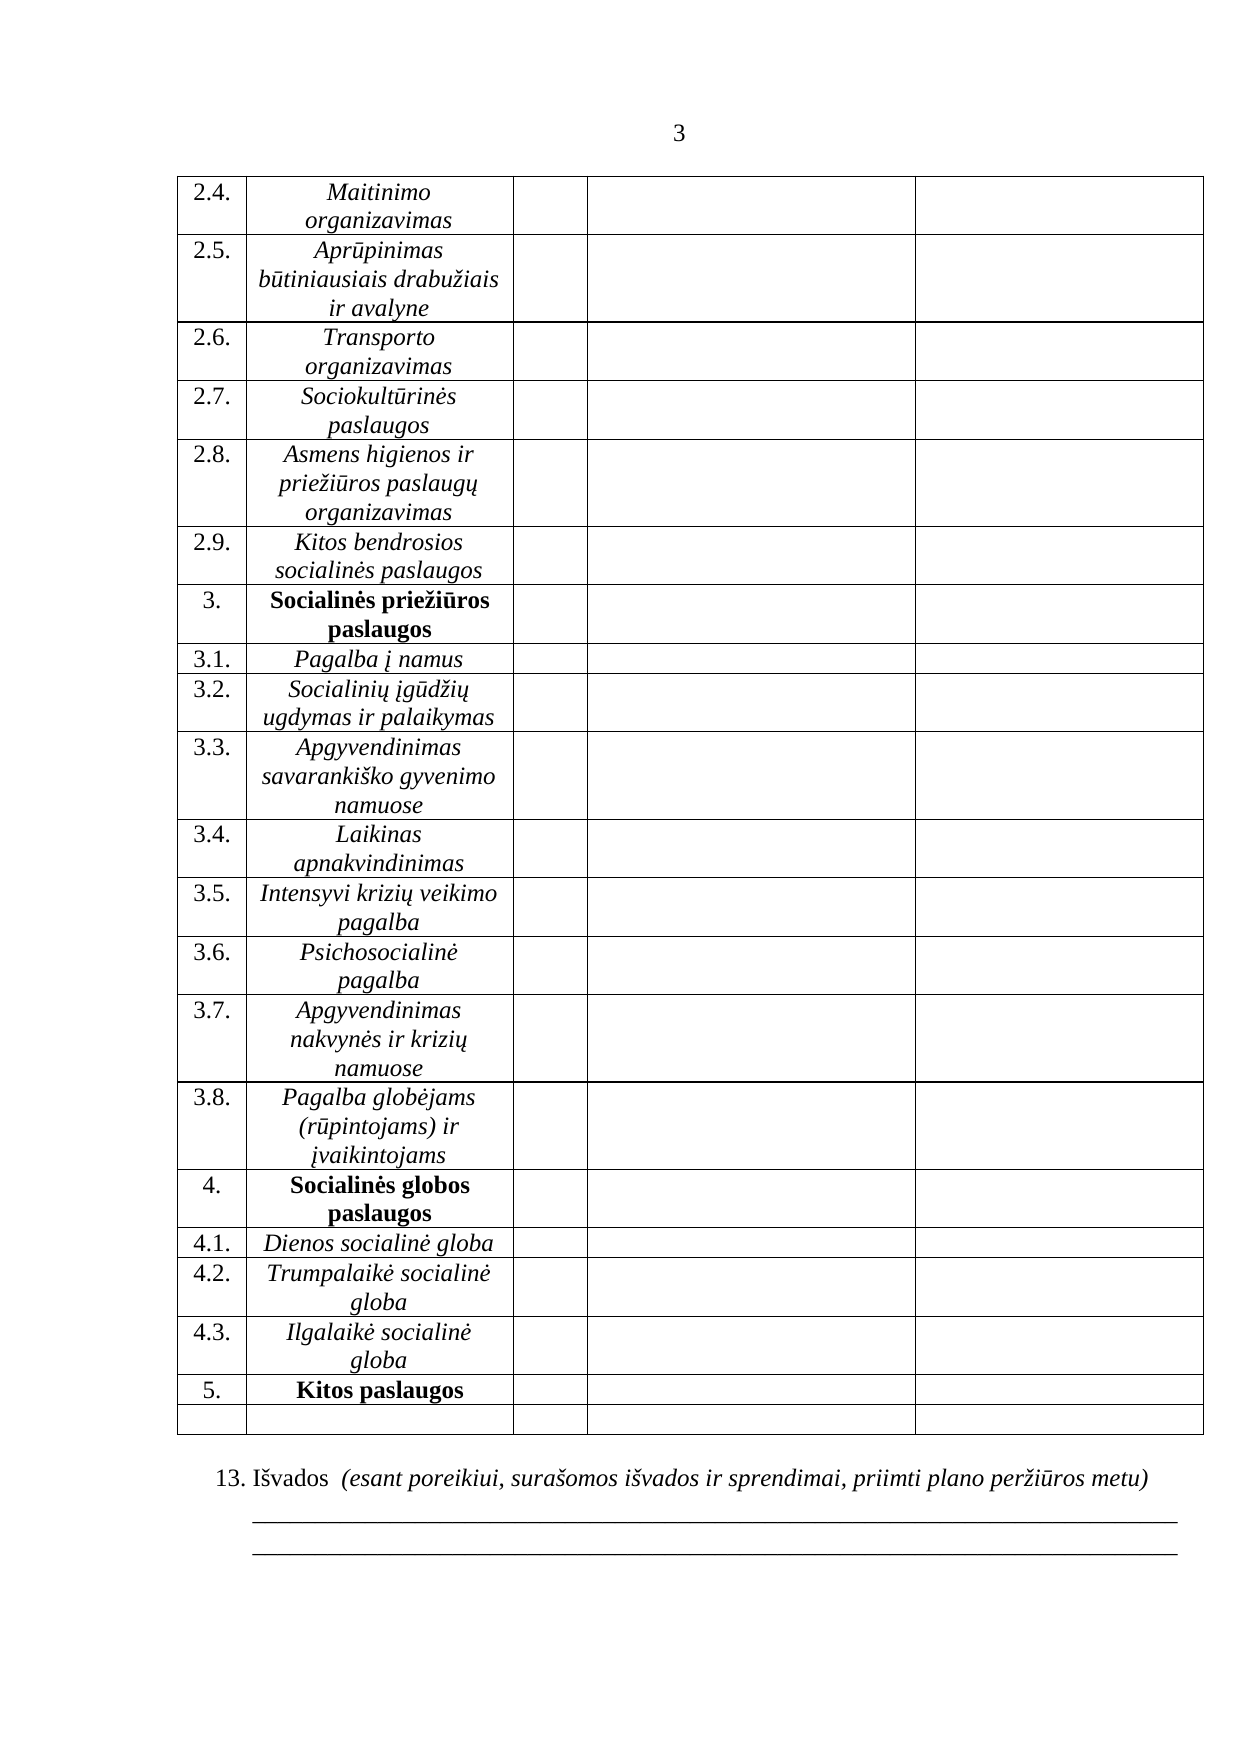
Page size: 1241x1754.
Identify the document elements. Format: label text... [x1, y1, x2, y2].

table_cell [916, 381, 1203, 438]
table_cell 3.5. [178, 878, 246, 936]
table_cell 3.6. [178, 937, 246, 994]
table_cell [916, 1170, 1203, 1227]
table_cell Maitinimo organizavimas [247, 177, 513, 234]
table_cell [916, 995, 1203, 1081]
table_cell [916, 937, 1203, 994]
table_cell [916, 235, 1203, 321]
table_cell [247, 1405, 513, 1434]
table_cell [588, 820, 915, 877]
table_cell Socialinės globos paslaugos [247, 1170, 513, 1227]
table_cell [916, 732, 1203, 818]
table_cell Intensyvi krizių veikimo pagalba [247, 878, 513, 936]
table_cell Socialinės priežiūros paslaugos [247, 585, 513, 643]
table_cell 2.6. [178, 323, 246, 380]
table_cell [514, 235, 587, 321]
table_cell [916, 585, 1203, 643]
table_cell Kitos bendrosios socialinės paslaugos [247, 527, 513, 584]
table_cell Dienos socialinė globa [247, 1228, 513, 1257]
table_cell [588, 527, 915, 584]
table_cell [588, 1317, 915, 1374]
table_cell [514, 177, 587, 234]
table_cell [916, 323, 1203, 380]
table_cell [514, 732, 587, 818]
table_cell [514, 1170, 587, 1227]
table_cell Asmens higienos ir priežiūros paslaugų organizavimas [247, 440, 513, 526]
table_cell [588, 644, 915, 673]
table_cell [514, 1228, 587, 1257]
table_cell [916, 1317, 1203, 1374]
table_cell 3.7. [178, 995, 246, 1081]
table_cell 3.2. [178, 674, 246, 731]
table_cell [588, 732, 915, 818]
text 13. Išvados (esant poreikiui, surašomos išvados ir sprendimai, priimti plano peržiūros metu) ____________________________________________________________________________________________________________________________________________________ [215, 1463, 1181, 1558]
table_cell [588, 1405, 915, 1434]
table_cell [588, 235, 915, 321]
table_cell [588, 1083, 915, 1169]
table_cell 2.8. [178, 440, 246, 526]
table_cell 2.5. [178, 235, 246, 321]
table_cell [916, 177, 1203, 234]
table_cell 3.8. [178, 1083, 246, 1169]
table_cell [916, 878, 1203, 936]
table_cell [916, 1258, 1203, 1316]
table_cell [588, 878, 915, 936]
table_cell Transporto organizavimas [247, 323, 513, 380]
table_cell 4.2. [178, 1258, 246, 1316]
table_cell [588, 323, 915, 380]
table_cell [588, 177, 915, 234]
table_cell [916, 1405, 1203, 1434]
table_cell [588, 1170, 915, 1227]
table_cell [588, 674, 915, 731]
table_cell [916, 440, 1203, 526]
table_cell [588, 440, 915, 526]
table_cell [514, 381, 587, 438]
table_cell 2.4. [178, 177, 246, 234]
table_cell [514, 937, 587, 994]
table_cell 3.4. [178, 820, 246, 877]
table_cell 4. [178, 1170, 246, 1227]
table_cell 2.7. [178, 381, 246, 438]
table_cell [588, 585, 915, 643]
table_cell Pagalba į namus [247, 644, 513, 673]
table_cell [514, 440, 587, 526]
table_cell [916, 1083, 1203, 1169]
table_cell Socialinių įgūdžių ugdymas ir palaikymas [247, 674, 513, 731]
table_cell Sociokultūrinės paslaugos [247, 381, 513, 438]
table_cell [916, 644, 1203, 673]
table_cell [588, 1228, 915, 1257]
table_cell 3. [178, 585, 246, 643]
table_cell Pagalba globėjams (rūpintojams) ir įvaikintojams [247, 1083, 513, 1169]
table_cell 4.1. [178, 1228, 246, 1257]
table_cell [514, 1317, 587, 1374]
table_cell [514, 323, 587, 380]
table_cell [514, 878, 587, 936]
table_cell 2.9. [178, 527, 246, 584]
table_cell Apgyvendinimas savarankiško gyvenimo namuose [247, 732, 513, 818]
table_cell [588, 937, 915, 994]
table_cell [588, 995, 915, 1081]
table_cell 3.3. [178, 732, 246, 818]
table_cell [916, 527, 1203, 584]
table_cell [514, 644, 587, 673]
table_cell [588, 1375, 915, 1404]
table_cell Laikinas apnakvindinimas [247, 820, 513, 877]
table_cell [588, 1258, 915, 1316]
table_cell [514, 527, 587, 584]
table_cell Trumpalaikė socialinė globa [247, 1258, 513, 1316]
table_cell [178, 1405, 246, 1434]
table_cell 4.3. [178, 1317, 246, 1374]
table_cell [916, 1375, 1203, 1404]
table_cell [514, 674, 587, 731]
table_cell [514, 585, 587, 643]
table_cell [514, 1405, 587, 1434]
table_cell [916, 820, 1203, 877]
table_cell [514, 1083, 587, 1169]
table_cell 5. [178, 1375, 246, 1404]
table_cell [916, 1228, 1203, 1257]
table_cell Psichosocialinė pagalba [247, 937, 513, 994]
table_cell [588, 381, 915, 438]
table_cell 3.1. [178, 644, 246, 673]
table_cell [514, 1258, 587, 1316]
table_cell [514, 995, 587, 1081]
table_cell [514, 820, 587, 877]
table_cell Kitos paslaugos [247, 1375, 513, 1404]
table_cell [514, 1375, 587, 1404]
table_cell Apgyvendinimas nakvynės ir krizių namuose [247, 995, 513, 1081]
table_cell Aprūpinimas būtiniausiais drabužiais ir avalyne [247, 235, 513, 321]
table_cell [916, 674, 1203, 731]
table_cell Ilgalaikė socialinė globa [247, 1317, 513, 1374]
